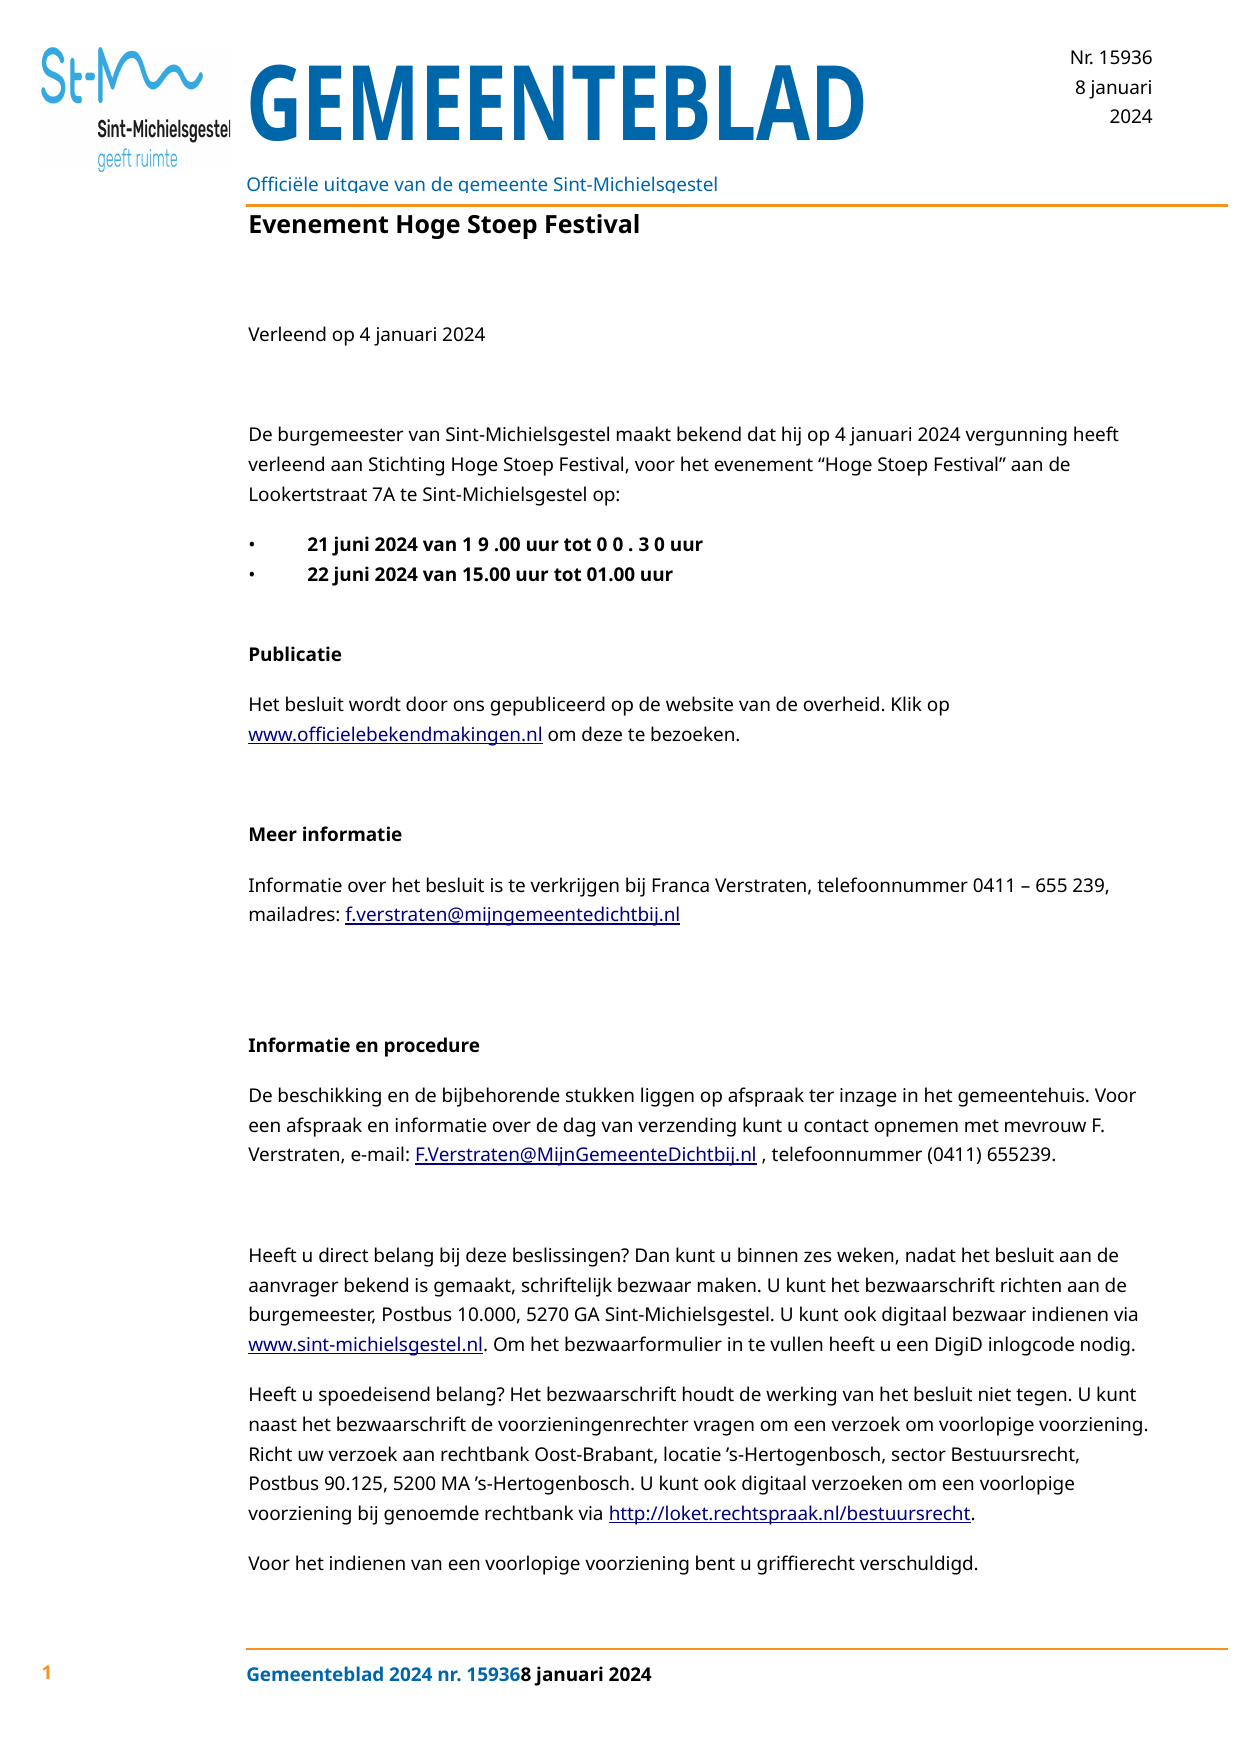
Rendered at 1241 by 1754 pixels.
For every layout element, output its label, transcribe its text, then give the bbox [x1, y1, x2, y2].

text Evenement Hoge Stoep Festival [248, 207, 1152, 241]
text Heeft u direct belang bij deze beslissingen? Dan kunt u binnen zes weken, nadat het besluit aan de aanvrager bekend is gemaakt, schriftelijk bezwaar maken. U kunt het bezwaarschrift richten aan de burgemeester, Postbus 10.000, 5270 GA Sint-Michielsgestel. U kunt ook digitaal bezwaar indienen via www.sint-michielsgestel.nl. Om het bezwaarformulier in te vullen heeft u een DigiD inlogcode nodig. [248, 1242, 1152, 1357]
text Verleend op 4 januari 2024 [248, 321, 1152, 346]
text De burgemeester van Sint-Michielsgestel maakt bekend dat hij op 4 januari 2024 vergunning heeft verleend aan Stichting Hoge Stoep Festival, voor het evenement “Hoge Stoep Festival” aan de Lookertstraat 7A te Sint-Michielsgestel op: [248, 422, 1152, 506]
text Heeft u spoedeisend belang? Het bezwaarschrift houdt de werking van het besluit niet tegen. U kunt naast het bezwaarschrift de voorzieningenrechter vragen om een verzoek om voorlopige voorziening. Richt uw verzoek aan rechtbank Oost-Brabant, locatie ’s-Hertogenbosch, sector Bestuursrecht, Postbus 90.125, 5200 MA ’s-Hertogenbosch. U kunt ook digitaal verzoeken om een voorlopige voorziening bij genoemde rechtbank via http://loket.rechtspraak.nl/bestuursrecht. [248, 1382, 1152, 1526]
text Informatie en procedure [248, 1032, 1152, 1058]
text Het besluit wordt door ons gepubliceerd op de website van de overheid. Klik op www.officielebekendmakingen.nl om deze te bezoeken. [248, 691, 1152, 746]
text Voor het indienen van een voorlopige voorziening bent u griffierecht verschuldigd. [248, 1550, 1152, 1576]
text De beschikking en de bijbehorende stukken liggen op afspraak ter inzage in het gemeentehuis. Voor een afspraak en informatie over de dag van verzending kunt u contact opnemen met mevrouw F. Verstraten, e-mail: F.Verstraten@MijnGemeenteDichtbij.nl , telefoonnummer (0411) 655239. [248, 1082, 1152, 1167]
picture [41, 47, 231, 172]
list 21 juni 2024 van 1 9 .00 uur tot 0 0 . 3 0 uur [248, 531, 1152, 557]
list 22 juni 2024 van 15.00 uur tot 01.00 uur [248, 561, 1152, 586]
text Meer informatie [248, 822, 1152, 847]
text Publicatie [248, 641, 1152, 666]
text Informatie over het besluit is te verkrijgen bij Franca Verstraten, telefoonnummer 0411 – 655 239, mailadres: f.verstraten@mijngemeentedichtbij.nl [248, 872, 1152, 927]
